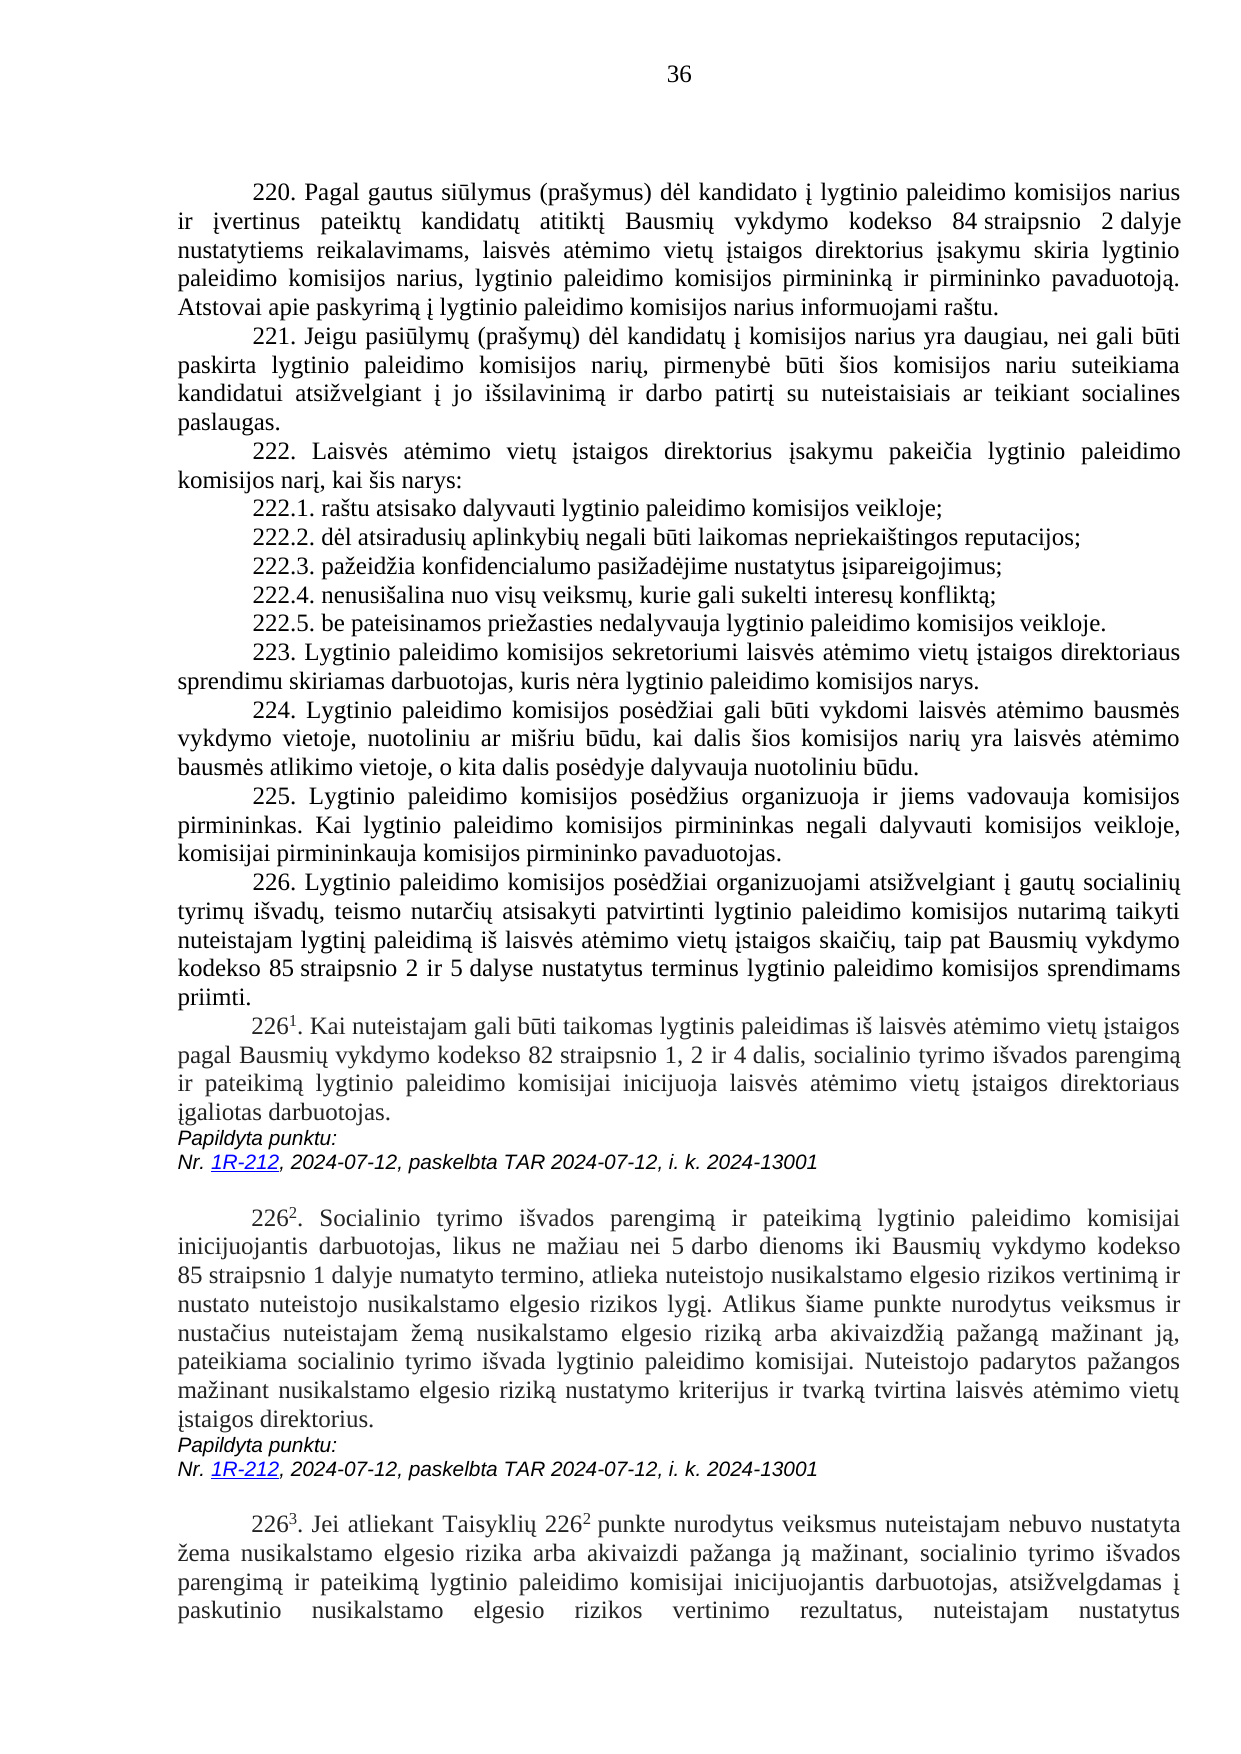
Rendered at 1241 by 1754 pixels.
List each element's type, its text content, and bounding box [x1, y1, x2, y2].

text 2263. Jei atliekant Taisyklių 2262 punkte nurodytus veiksmus nuteistajam nebuvo nustatyta žema nusikalstamo elgesio rizika arba akivaizdi pažanga ją mažinant, socialinio tyrimo išvados parengimą ir pateikimą lygtinio paleidimo komisijai inicijuojantis darbuotojas, atsižvelgdamas į paskutinio nusikalstamo elgesio rizikos vertinimo rezultatus, nuteistajam nustatytus [177, 1509, 1181, 1624]
text 226. Lygtinio paleidimo komisijos posėdžiai organizuojami atsižvelgiant į gautų socialinių tyrimų išvadų, teismo nutarčių atsisakyti patvirtinti lygtinio paleidimo komisijos nutarimą taikyti nuteistajam lygtinį paleidimą iš laisvės atėmimo vietų įstaigos skaičių, taip pat Bausmių vykdymo kodekso 85 straipsnio 2 ir 5 dalyse nustatytus terminus lygtinio paleidimo komisijos sprendimams priimti. [177, 867, 1181, 1011]
text 222. Laisvės atėmimo vietų įstaigos direktorius įsakymu pakeičia lygtinio paleidimo komisijos narį, kai šis narys: [177, 436, 1181, 493]
text Papildyta punktu: [177, 1433, 1181, 1457]
text Nr. 1R-212, 2024-07-12, paskelbta TAR 2024-07-12, i. k. 2024-13001 [177, 1457, 1181, 1481]
text 222.5. be pateisinamos priežasties nedalyvauja lygtinio paleidimo komisijos veikloje. [177, 608, 1181, 637]
text 2261. Kai nuteistajam gali būti taikomas lygtinis paleidimas iš laisvės atėmimo vietų įstaigos pagal Bausmių vykdymo kodekso 82 straipsnio 1, 2 ir 4 dalis, socialinio tyrimo išvados parengimą ir pateikimą lygtinio paleidimo komisijai inicijuoja laisvės atėmimo vietų įstaigos direktoriaus įgaliotas darbuotojas. [177, 1011, 1181, 1126]
text 220. Pagal gautus siūlymus (prašymus) dėl kandidato į lygtinio paleidimo komisijos narius ir įvertinus pateiktų kandidatų atitiktį Bausmių vykdymo kodekso 84 straipsnio 2 dalyje nustatytiems reikalavimams, laisvės atėmimo vietų įstaigos direktorius įsakymu skiria lygtinio paleidimo komisijos narius, lygtinio paleidimo komisijos pirmininką ir pirmininko pavaduotoją. Atstovai apie paskyrimą į lygtinio paleidimo komisijos narius informuojami raštu. [177, 177, 1181, 321]
text 222.3. pažeidžia konfidencialumo pasižadėjime nustatytus įsipareigojimus; [177, 551, 1181, 580]
text 222.1. raštu atsisako dalyvauti lygtinio paleidimo komisijos veikloje; [177, 493, 1181, 522]
text 224. Lygtinio paleidimo komisijos posėdžiai gali būti vykdomi laisvės atėmimo bausmės vykdymo vietoje, nuotoliniu ar mišriu būdu, kai dalis šios komisijos narių yra laisvės atėmimo bausmės atlikimo vietoje, o kita dalis posėdyje dalyvauja nuotoliniu būdu. [177, 695, 1181, 781]
text 225. Lygtinio paleidimo komisijos posėdžius organizuoja ir jiems vadovauja komisijos pirmininkas. Kai lygtinio paleidimo komisijos pirmininkas negali dalyvauti komisijos veikloje, komisijai pirmininkauja komisijos pirmininko pavaduotojas. [177, 781, 1181, 867]
text 222.2. dėl atsiradusių aplinkybių negali būti laikomas nepriekaištingos reputacijos; [177, 522, 1181, 551]
text 222.4. nenusišalina nuo visų veiksmų, kurie gali sukelti interesų konfliktą; [177, 580, 1181, 608]
text 2262. Socialinio tyrimo išvados parengimą ir pateikimą lygtinio paleidimo komisijai inicijuojantis darbuotojas, likus ne mažiau nei 5 darbo dienoms iki Bausmių vykdymo kodekso 85 straipsnio 1 dalyje numatyto termino, atlieka nuteistojo nusikalstamo elgesio rizikos vertinimą ir nustato nuteistojo nusikalstamo elgesio rizikos lygį. Atlikus šiame punkte nurodytus veiksmus ir nustačius nuteistajam žemą nusikalstamo elgesio riziką arba akivaizdžią pažangą mažinant ją, pateikiama socialinio tyrimo išvada lygtinio paleidimo komisijai. Nuteistojo padarytos pažangos mažinant nusikalstamo elgesio riziką nustatymo kriterijus ir tvarką tvirtina laisvės atėmimo vietų įstaigos direktorius. [177, 1203, 1181, 1433]
text 223. Lygtinio paleidimo komisijos sekretoriumi laisvės atėmimo vietų įstaigos direktoriaus sprendimu skiriamas darbuotojas, kuris nėra lygtinio paleidimo komisijos narys. [177, 637, 1181, 695]
text Papildyta punktu: [177, 1126, 1181, 1150]
text 221. Jeigu pasiūlymų (prašymų) dėl kandidatų į komisijos narius yra daugiau, nei gali būti paskirta lygtinio paleidimo komisijos narių, pirmenybė būti šios komisijos nariu suteikiama kandidatui atsižvelgiant į jo išsilavinimą ir darbo patirtį su nuteistaisiais ar teikiant socialines paslaugas. [177, 321, 1181, 436]
text Nr. 1R-212, 2024-07-12, paskelbta TAR 2024-07-12, i. k. 2024-13001 [177, 1150, 1181, 1174]
